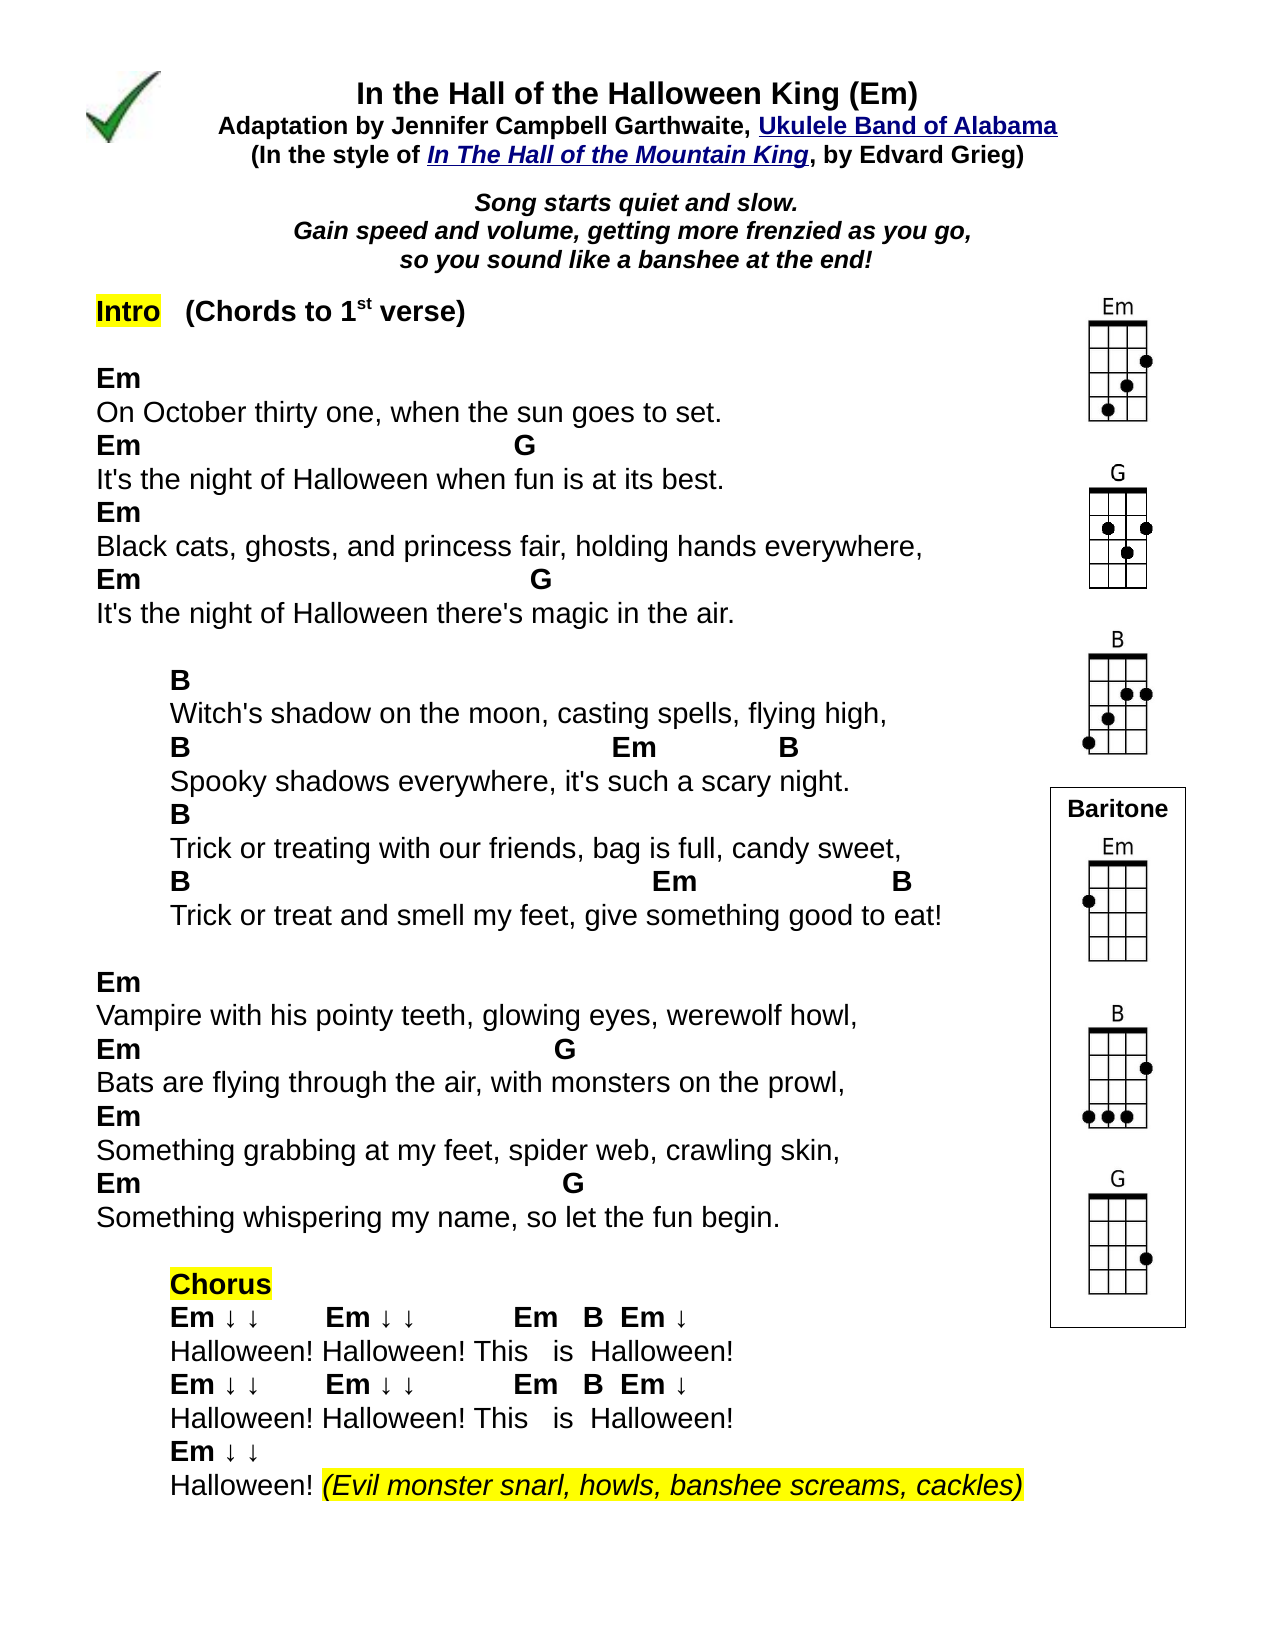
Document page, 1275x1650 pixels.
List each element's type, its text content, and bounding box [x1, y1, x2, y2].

table_header [1050, 288, 1185, 454]
table_header Intro (Chords to 1st verse) Em On October thirty one, when the sun goes to set. Em G It's the night of Halloween when fun is at its best. Em Black cats, ghosts, and princess fair, holding hands everywhere, Em G It's the night of Halloween there's magic in the air. B Witch's shadow on the moon, casting spells, flying high, B Em B Spooky shadows everywhere, it's such a scary night. B Trick or treating with our friends, bag is full, candy sweet, B Em B Trick or treat and smell my feet, give something good to eat! Em Vampire with his pointy teeth, glowing eyes, werewolf howl, Em G Bats are flying through the air, with monsters on the prowl, Em Something grabbing at my feet, spider web, crawling skin, Em G Something whispering my name, so let the fun begin. Chorus Em ↓ ↓ Em ↓ ↓ Em B Em ↓ Halloween! Halloween! This is Halloween! Em ↓ ↓ Em ↓ ↓ Em B Em ↓ Halloween! Halloween! This is Halloween! Em ↓ ↓ Halloween! (Evil monster snarl, howls, banshee screams, cackles) [90, 288, 1050, 1507]
table_cell [1050, 621, 1185, 787]
picture [1061, 1166, 1174, 1317]
picture [86, 71, 161, 143]
picture [1061, 626, 1174, 777]
picture [1061, 1000, 1174, 1151]
table_cell [1050, 1328, 1185, 1507]
table_cell [1051, 1161, 1185, 1327]
picture [1061, 833, 1174, 984]
table_cell [1051, 828, 1185, 994]
table_cell [1050, 455, 1185, 621]
text Adaptation by Jennifer Campbell Garthwaite, Ukulele Band of Alabama [161, 111, 1185, 140]
table_cell [1051, 995, 1185, 1161]
table_cell Baritone [1051, 788, 1185, 828]
text (In the style of In The Hall of the Mountain King, by Edvard Grieg) [90, 140, 1185, 168]
picture [1061, 460, 1174, 611]
picture [1061, 293, 1174, 444]
text In the Hall of the Halloween King (Em) [161, 75, 1185, 111]
text Song starts quiet and slow. Gain speed and volume, getting more frenzied as you go, so you sound like a banshee at the end! [90, 188, 1185, 274]
